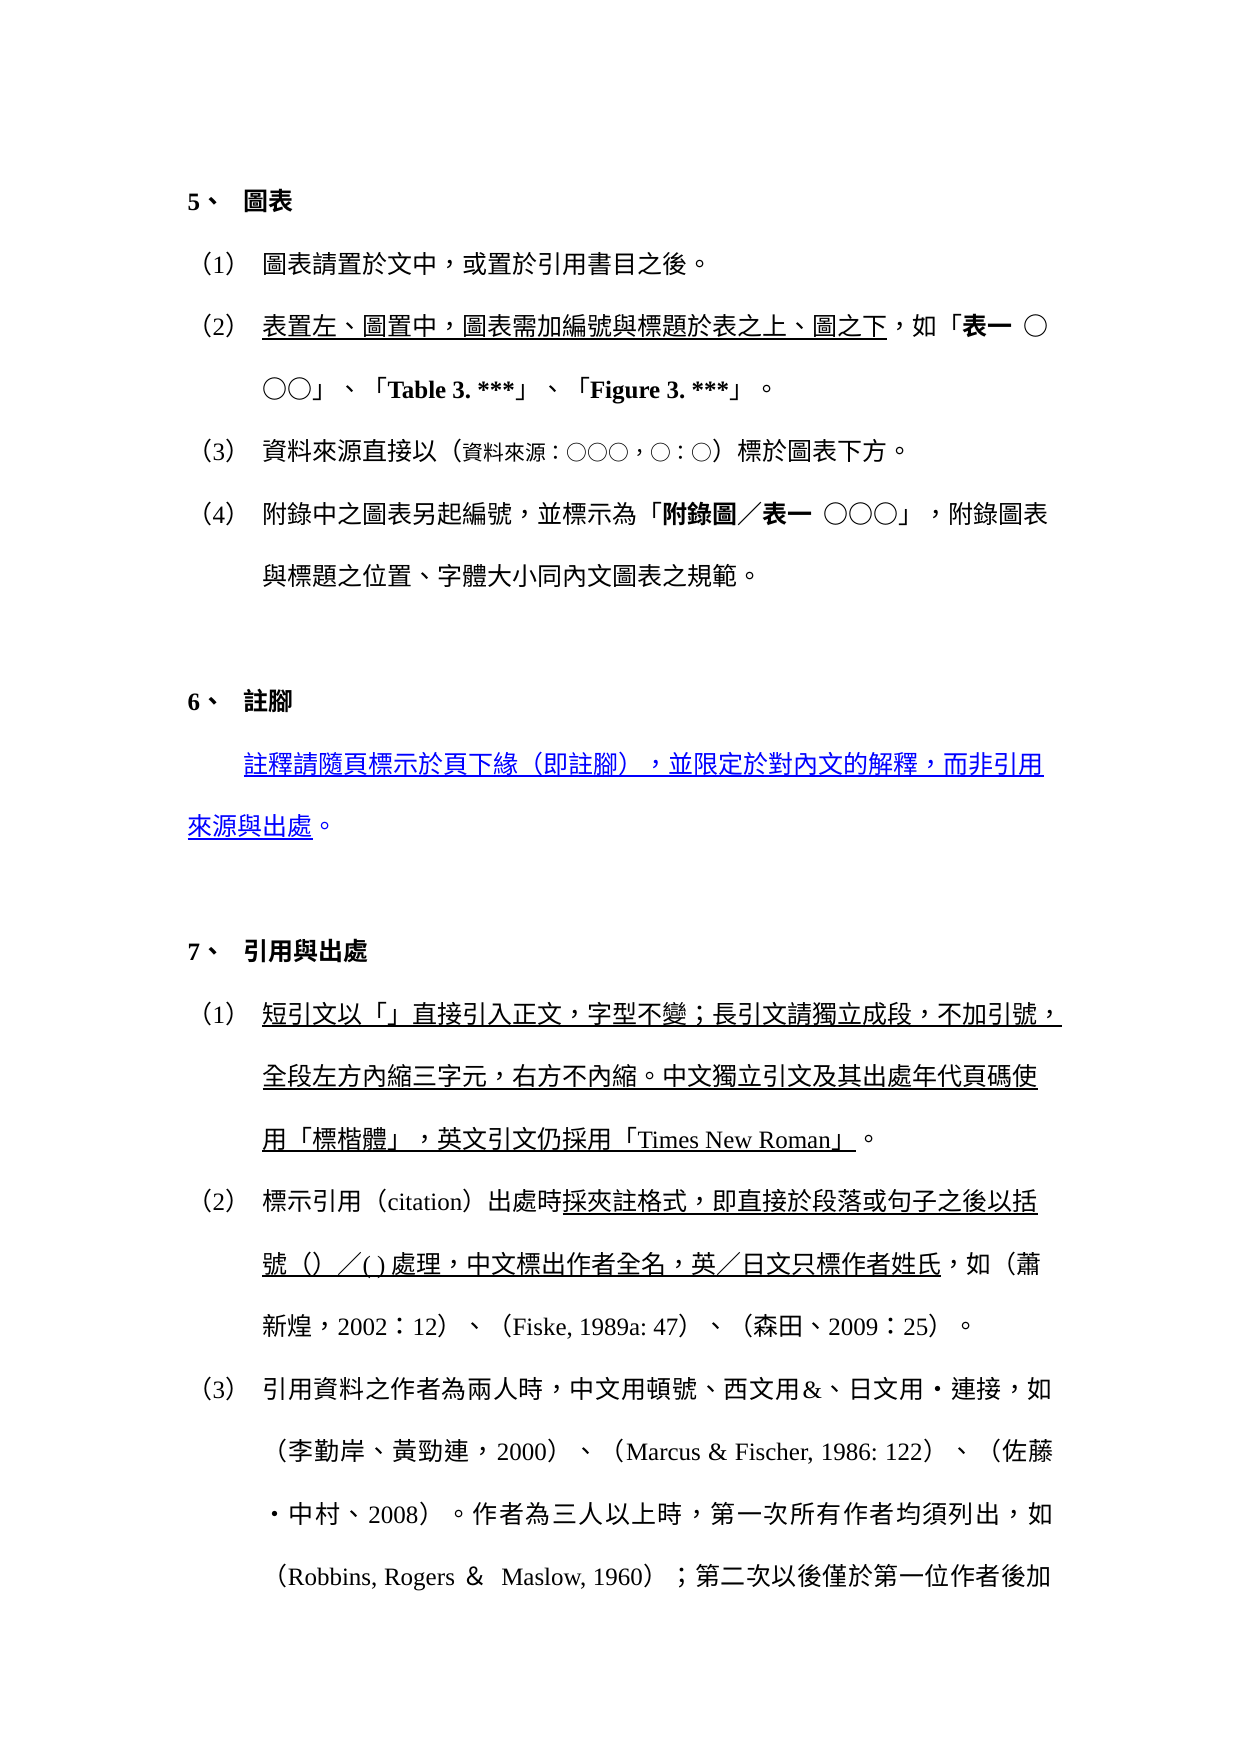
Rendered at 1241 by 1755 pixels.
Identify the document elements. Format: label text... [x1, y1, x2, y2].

list 引用與出處 [187, 908, 1053, 971]
list 註腳 [187, 658, 1053, 721]
list 引用資料之作者為兩人時，中文用頓號、西文用&、日文用・連接，如（李勤岸、黃勁連，2000）、（Marcus & Fischer, 1986: 122）、（佐藤・中村、2008）。作者為三人以上時，第一次所有作者均須列出，如（Robbins, Rogers ＆ Maslow, 1960）；第二次以後僅於第一位作者後加「等」字，西文加「et al.」，日文加「他」，如（廖炳惠等編，2004）、（Wodak et al.,1999: 29）、（佐藤他、2008）。 [187, 1346, 1053, 1596]
text 註釋請隨頁標示於頁下緣（即註腳），並限定於對內文的解釋，而非引用來源與出處。 [187, 721, 1053, 846]
list 資料來源直接以（資料來源：○○○，○：○）標於圖表下方。 [187, 408, 1053, 471]
list 短引文以「」直接引入正文，字型不變；長引文請獨立成段，不加引號，全段左方內縮三字元，右方不內縮。中文獨立引文及其出處年代頁碼使用「標楷體」，英文引文仍採用「Times New Roman」。 [187, 971, 1053, 1158]
list 圖表 [187, 158, 1053, 221]
list 標示引用（citation）出處時採夾註格式，即直接於段落或句子之後以括號（）∕( ) 處理，中文標出作者全名，英∕日文只標作者姓氏，如（蕭新煌，2002：12）、（Fiske, 1989a: 47）、（森田、2009：25）。 [187, 1158, 1053, 1346]
list 附錄中之圖表另起編號，並標示為「附錄圖∕表一 ○○○」，附錄圖表與標題之位置、字體大小同內文圖表之規範。 [187, 471, 1053, 596]
list 圖表請置於文中，或置於引用書目之後。 [187, 221, 1053, 283]
list 表置左、圖置中，圖表需加編號與標題於表之上、圖之下，如「表一 ○○○」、「Table 3. ***」、「Figure 3. ***」。 [187, 283, 1053, 408]
